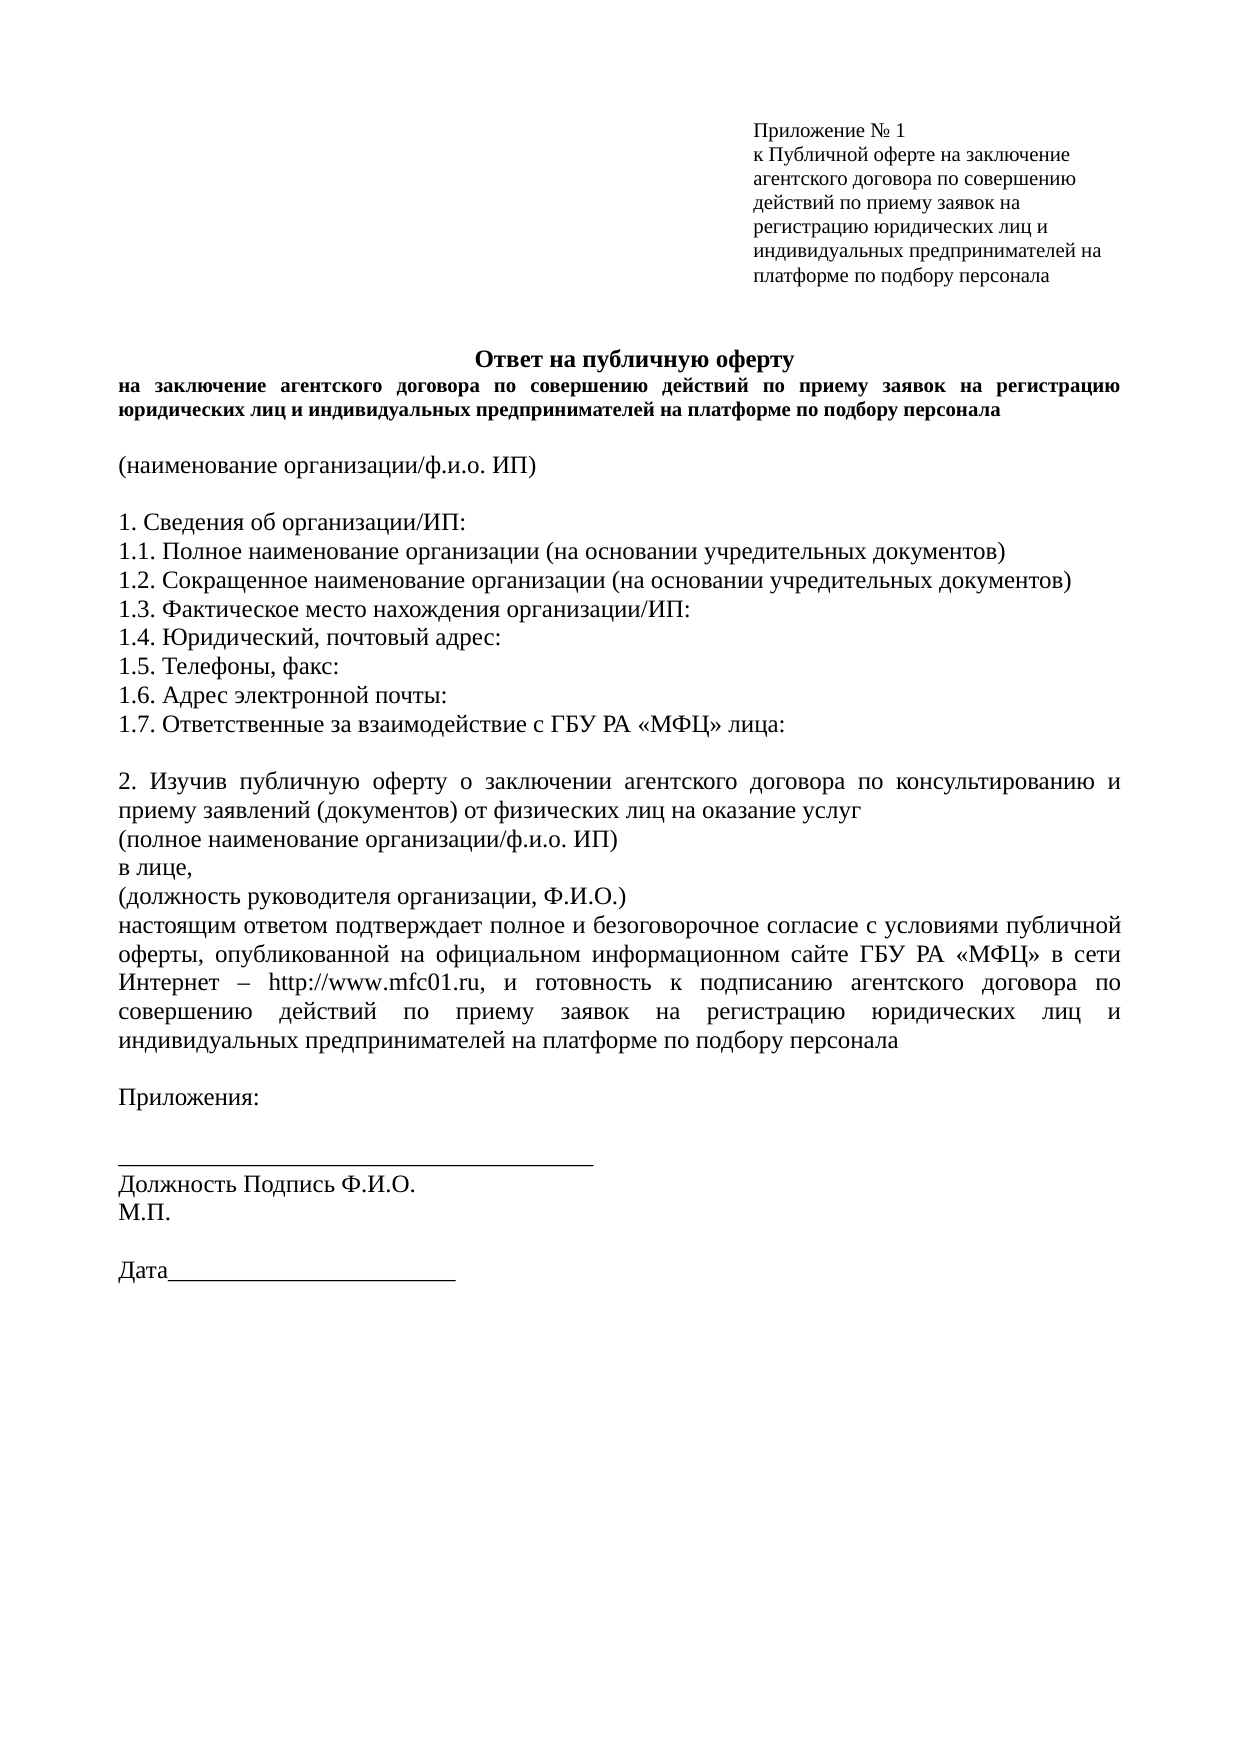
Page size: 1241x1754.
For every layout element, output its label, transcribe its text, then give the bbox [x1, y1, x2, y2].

text в лице, [118, 852, 1122, 881]
text на заключение агентского договора по совершению действий по приему заявок на регистрацию юридических лиц и индивидуальных предпринимателей на платформе по подбору персонала [118, 373, 1122, 421]
text 1.5. Телефоны, факс: [118, 651, 1122, 680]
text 1. Сведения об организации/ИП: [118, 507, 1122, 536]
text Приложение № 1 [753, 118, 1122, 142]
text настоящим ответом подтверждает полное и безоговорочное согласие с условиями публичной оферты, опубликованной на официальном информационном сайте ГБУ РА «МФЦ» в сети Интернет – http://www.mfc01.ru, и готовность к подписанию агентского договора по совершению действий по приему заявок на регистрацию юридических лиц и индивидуальных предпринимателей на платформе по подбору персонала [118, 910, 1122, 1054]
text ______________________________________ [118, 1140, 1122, 1169]
text Дата_______________________ [118, 1255, 1122, 1284]
text Приложения: [118, 1082, 1122, 1111]
text Должность Подпись Ф.И.О. [118, 1169, 1122, 1197]
text (должность руководителя организации, Ф.И.О.) [118, 881, 1122, 910]
text Ответ на публичную оферту [118, 344, 1122, 373]
text 1.6. Адрес электронной почты: [118, 680, 1122, 709]
text 2. Изучив публичную оферту о заключении агентского договора по консультированию и приему заявлений (документов) от физических лиц на оказание услуг [118, 766, 1122, 824]
text 1.1. Полное наименование организации (на основании учредительных документов) [118, 536, 1122, 565]
text 1.3. Фактическое место нахождения организации/ИП: [118, 594, 1122, 622]
text к Публичной оферте на заключение агентского договора по совершению действий по приему заявок на регистрацию юридических лиц и индивидуальных предпринимателей на платформе по подбору персонала [753, 142, 1122, 287]
text (наименование организации/ф.и.о. ИП) [118, 450, 1122, 479]
text М.П. [118, 1197, 1122, 1226]
text 1.4. Юридический, почтовый адрес: [118, 622, 1122, 651]
text 1.7. Ответственные за взаимодействие с ГБУ РА «МФЦ» лица: [118, 709, 1122, 737]
text 1.2. Сокращенное наименование организации (на основании учредительных документов) [118, 565, 1122, 594]
text (полное наименование организации/ф.и.о. ИП) [118, 824, 1122, 852]
